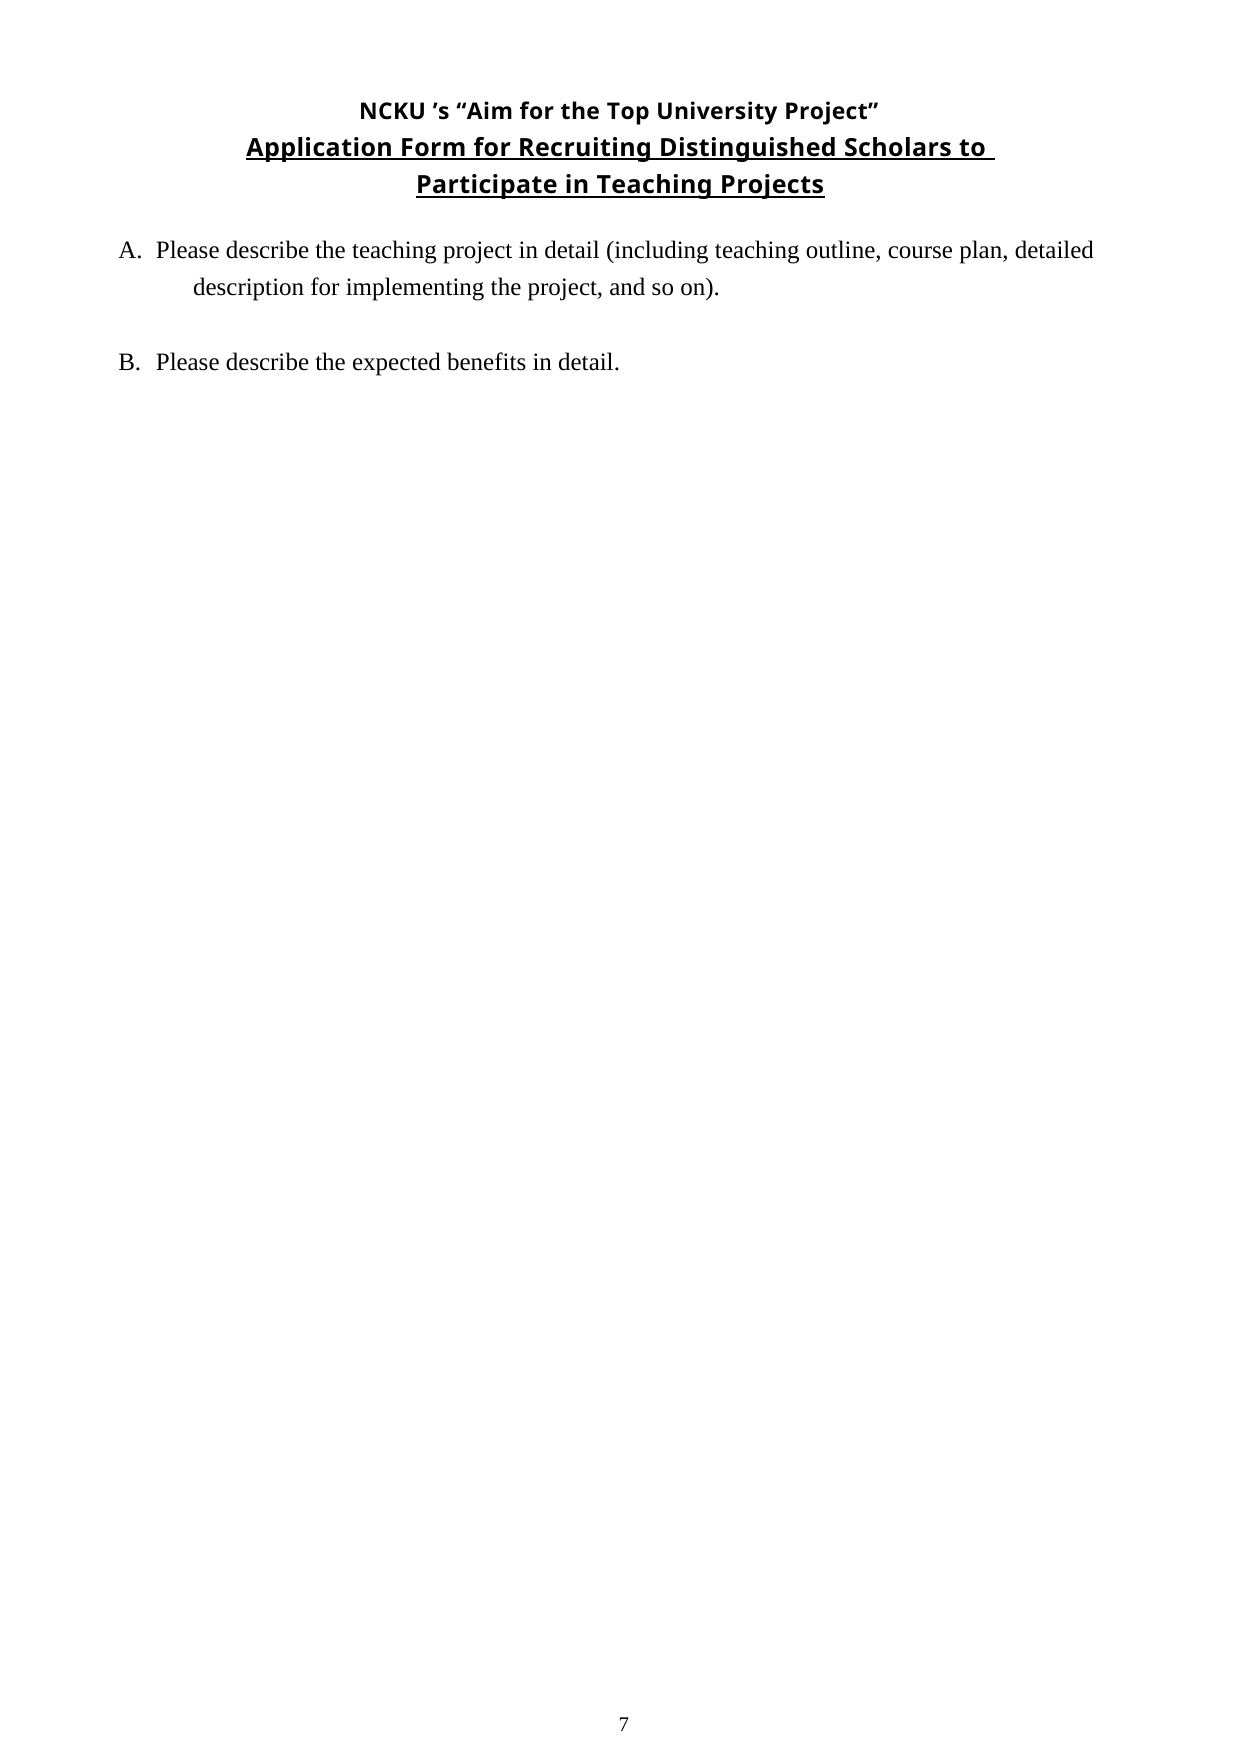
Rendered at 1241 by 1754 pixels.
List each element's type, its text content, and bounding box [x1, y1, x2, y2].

text Participate in Teaching Projects [118, 164, 1122, 201]
text Application Form for Recruiting Distinguished Scholars to [118, 126, 1122, 164]
list Please describe the teaching project in detail (including teaching outline, course plan, detailed description for implementing the project, and so on). [118, 226, 1122, 301]
list Please describe the expected benefits in detail. [118, 339, 1122, 376]
text NCKU ’s “Aim for the Top University Project” [122, 89, 1122, 126]
